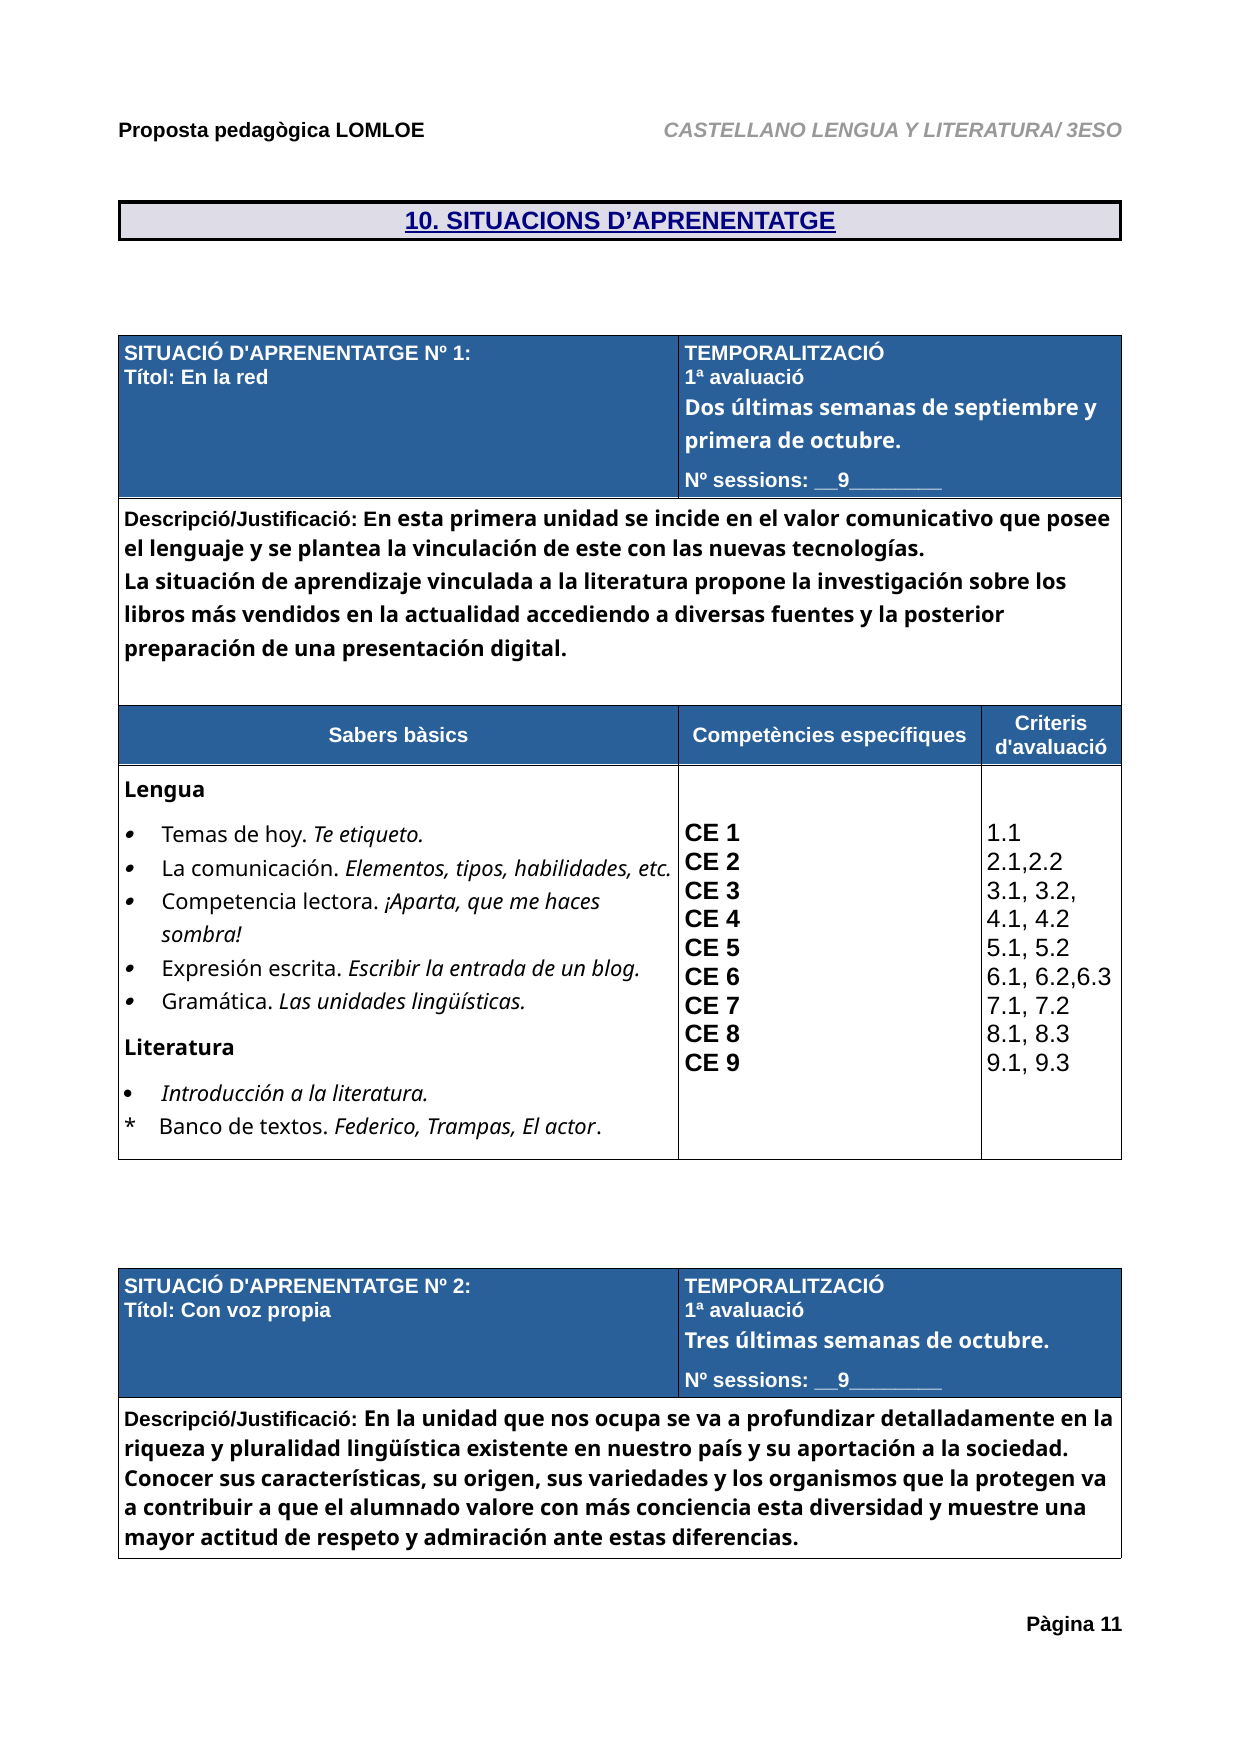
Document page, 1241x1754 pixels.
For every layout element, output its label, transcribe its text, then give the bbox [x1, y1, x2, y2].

text 10. SITUACIONS D’APRENENTATGE [121, 204, 1119, 238]
table_cell Descripció/Justificació: En esta primera unidad se incide en el valor comunicativo que posee el lenguaje y se plantea la vinculación de este con las nuevas tecnologías. La situación de aprendizaje vinculada a la literatura propone la investigación sobre los libros más vendidos en la actualidad accediendo a diversas fuentes y la posterior preparación de una presentación digital. [119, 499, 1121, 705]
table_cell 1.1 2.1,2.2 3.1, 3.2, 4.1, 4.2 5.1, 5.2 6.1, 6.2,6.3 7.1, 7.2 8.1, 8.3 9.1, 9.3 [982, 766, 1121, 1159]
table_header TEMPORALITZACIÓ 1ª avaluació Dos últimas semanas de septiembre y primera de octubre. Nº sessions: __9________ [679, 336, 1121, 497]
table_cell Sabers bàsics [119, 706, 678, 764]
table_header SITUACIÓ D'APRENENTATGE Nº 2: Títol: Con voz propia [119, 1269, 678, 1397]
table_header TEMPORALITZACIÓ 1ª avaluació Tres últimas semanas de octubre. Nº sessions: __9________ [679, 1269, 1121, 1397]
table_cell Descripció/Justificació: En la unidad que nos ocupa se va a profundizar detalladamente en la riqueza y pluralidad lingüística existente en nuestro país y su aportación a la sociedad. Conocer sus características, su origen, sus variedades y los organismos que la protegen va a contribuir a que el alumnado valore con más conciencia esta diversidad y muestre una mayor actitud de respeto y admiración ante estas diferencias. [119, 1398, 1121, 1558]
table_cell Competències específiques [679, 706, 981, 764]
table_cell Lengua Temas de hoy. Te etiqueto. La comunicación. Elementos, tipos, habilidades, etc. Competencia lectora. ¡Aparta, que me haces sombra! Expresión escrita. Escribir la entrada de un blog. Gramática. Las unidades lingüísticas. Literatura Introducción a la literatura. * Banco de textos. Federico, Trampas, El actor. [119, 766, 678, 1159]
table_header SITUACIÓ D'APRENENTATGE Nº 1: Títol: En la red [119, 336, 678, 497]
table_cell Criteris d'avaluació [982, 706, 1121, 764]
table_cell CE 1 CE 2 CE 3 CE 4 CE 5 CE 6 CE 7 CE 8 CE 9 [679, 766, 981, 1159]
